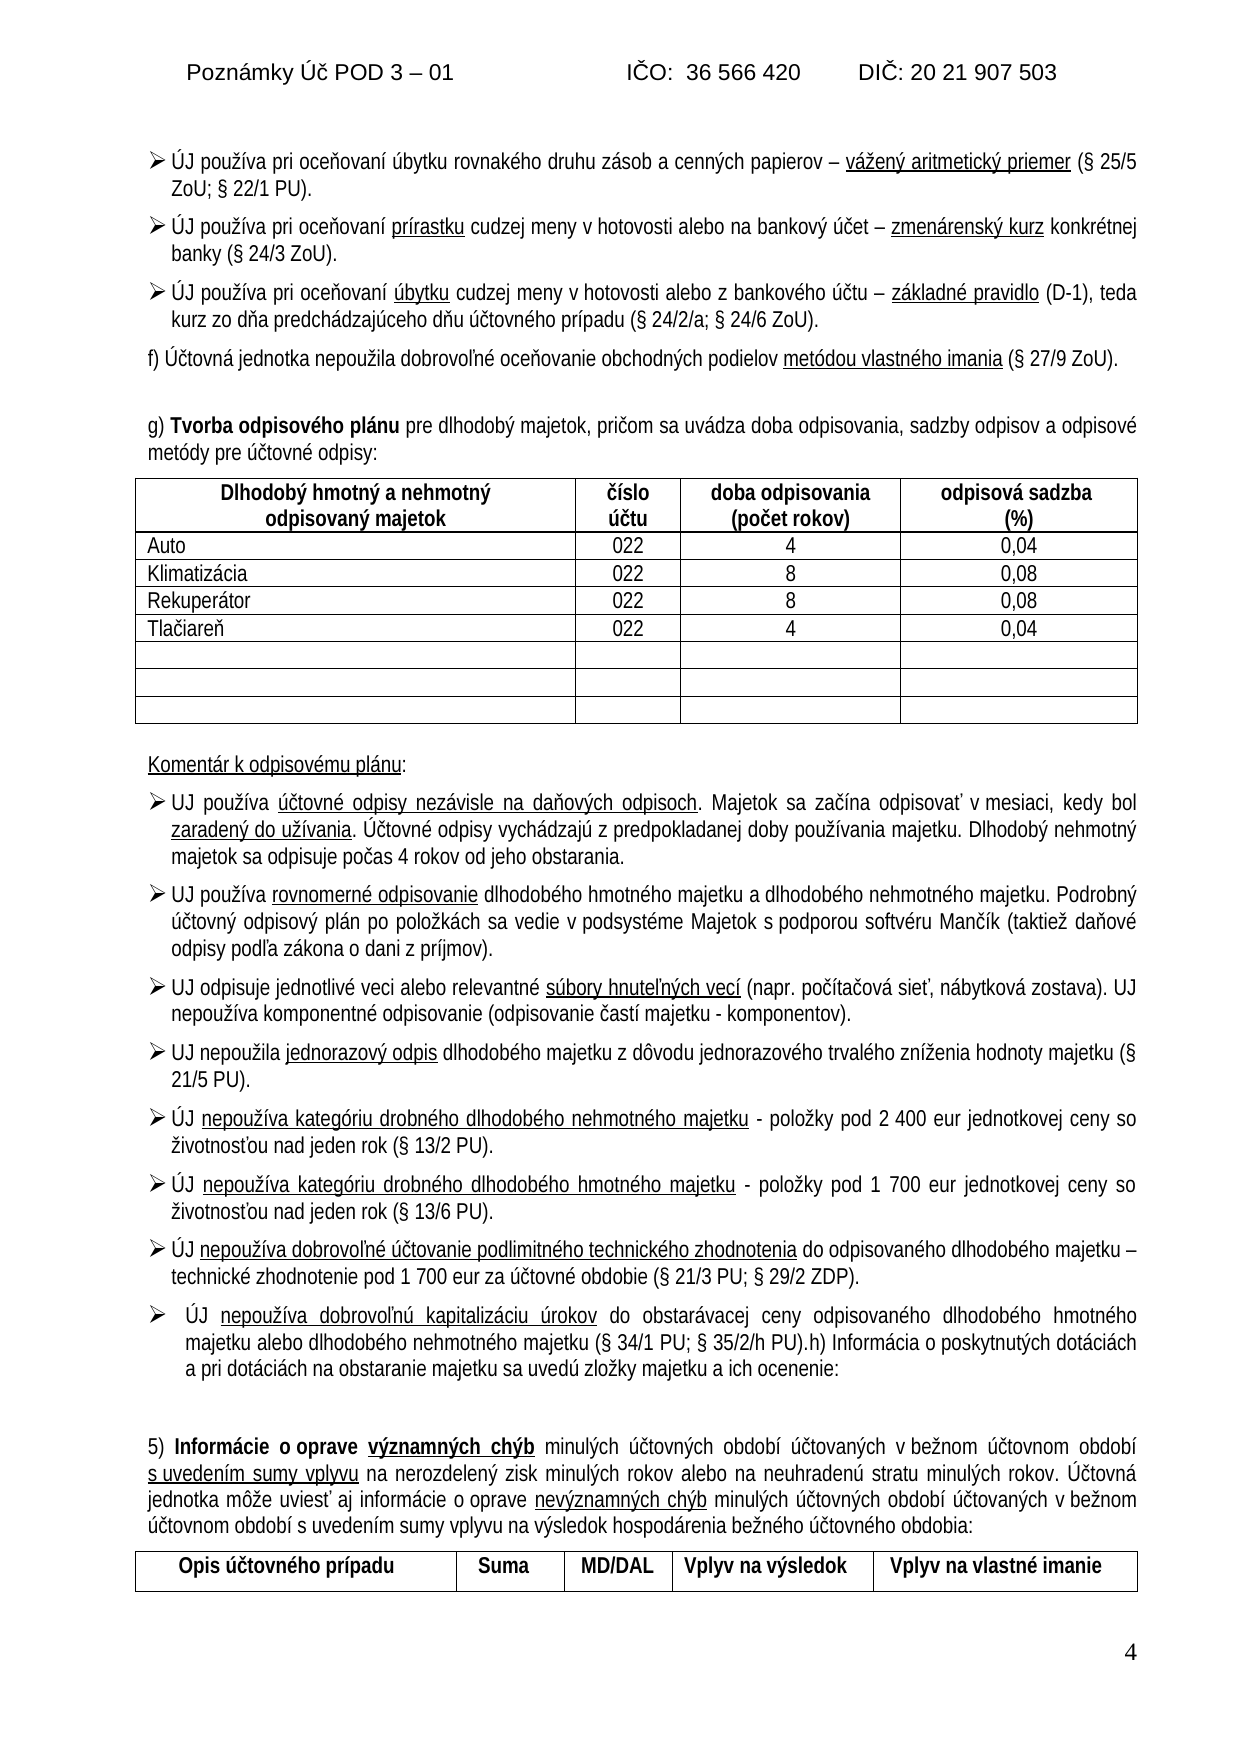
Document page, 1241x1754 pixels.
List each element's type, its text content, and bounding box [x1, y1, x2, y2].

table_header číslo účtu [576, 479, 680, 531]
table_cell Tlačiareň [136, 615, 575, 641]
table_cell [136, 697, 575, 723]
table_cell Klimatizácia [136, 560, 575, 586]
text f) Účtovná jednotka nepoužila dobrovoľné oceňovanie obchodných podielov metódou vlastného imania (§ 27/9 ZoU). [148, 345, 1137, 371]
table_cell [576, 642, 680, 668]
table_cell 8 [681, 587, 900, 613]
table_header Dlhodobý hmotný a nehmotný odpisovaný majetok [136, 479, 575, 531]
table_cell [901, 669, 1137, 696]
list UJ nepoužila jednorazový odpis dlhodobého majetku z dôvodu jednorazového trvalého zníženia hodnoty majetku (§ 21/5 PU). [148, 1039, 1137, 1092]
table_header Suma [457, 1552, 564, 1591]
table_cell [576, 669, 680, 696]
table_cell 022 [576, 615, 680, 641]
table_cell [901, 697, 1137, 723]
table_header odpisová sadzba (%) [901, 479, 1137, 531]
list ÚJ nepoužíva dobrovoľné účtovanie podlimitného technického zhodnotenia do odpisovaného dlhodobého majetku – technické zhodnotenie pod 1 700 eur za účtovné obdobie (§ 21/3 PU; § 29/2 ZDP). [148, 1236, 1137, 1290]
table_cell 0,08 [901, 587, 1137, 613]
table_cell 0,08 [901, 560, 1137, 586]
table_header Vplyv na výsledok [673, 1552, 873, 1591]
text Komentár k odpisovému plánu: [148, 751, 1137, 777]
list UJ používa účtovné odpisy nezávisle na daňových odpisoch. Majetok sa začína odpisovať v mesiaci, kedy bol zaradený do užívania. Účtovné odpisy vychádzajú z predpokladanej doby používania majetku. Dlhodobý nehmotný majetok sa odpisuje počas 4 rokov od jeho obstarania. [148, 789, 1137, 869]
table_header Vplyv na vlastné imanie [874, 1552, 1137, 1591]
list ÚJ používa pri oceňovaní úbytku rovnakého druhu zásob a cenných papierov – vážený aritmetický priemer (§ 25/5 ZoU; § 22/1 PU). [148, 148, 1137, 201]
list ÚJ nepoužíva kategóriu drobného dlhodobého hmotného majetku - položky pod 1 700 eur jednotkovej ceny so životnosťou nad jeden rok (§ 13/6 PU). [148, 1171, 1137, 1224]
table_cell 0,04 [901, 615, 1137, 641]
table_cell 022 [576, 533, 680, 559]
table_cell [136, 642, 575, 668]
list ÚJ nepoužíva kategóriu drobného dlhodobého nehmotného majetku - položky pod 2 400 eur jednotkovej ceny so životnosťou nad jeden rok (§ 13/2 PU). [148, 1105, 1137, 1158]
table_cell 4 [681, 615, 900, 641]
table_header doba odpisovania (počet rokov) [681, 479, 900, 531]
table_cell [681, 697, 900, 723]
table_cell [136, 669, 575, 696]
list ÚJ používa pri oceňovaní prírastku cudzej meny v hotovosti alebo na bankový účet – zmenárenský kurz konkrétnej banky (§ 24/3 ZoU). [148, 213, 1137, 267]
table_cell 022 [576, 560, 680, 586]
table_cell [681, 642, 900, 668]
table_cell Rekuperátor [136, 587, 575, 613]
table_header MD/DAL [565, 1552, 672, 1591]
table_cell [681, 669, 900, 696]
subtitle g) Tvorba odpisového plánu pre dlhodobý majetok, pričom sa uvádza doba odpisovania, sadzby odpisov a odpisové metódy pre účtovné odpisy: [148, 412, 1137, 465]
table_cell Auto [136, 533, 575, 559]
subtitle 5) Informácie o oprave významných chýb minulých účtovných období účtovaných v bežnom účtovnom období s uvedením sumy vplyvu na nerozdelený zisk minulých rokov alebo na neuhradenú stratu minulých rokov. Účtovná jednotka môže uviesť aj informácie o oprave nevýznamných chýb minulých účtovných období účtovaných v bežnom účtovnom období s uvedením sumy vplyvu na výsledok hospodárenia bežného účtovného obdobia: [148, 1433, 1137, 1538]
table_cell [576, 697, 680, 723]
table_cell 0,04 [901, 533, 1137, 559]
list ÚJ používa pri oceňovaní úbytku cudzej meny v hotovosti alebo z bankového účtu – základné pravidlo (D-1), teda kurz zo dňa predchádzajúceho dňu účtovného prípadu (§ 24/2/a; § 24/6 ZoU). [148, 279, 1137, 332]
table_header Opis účtovného prípadu [136, 1552, 456, 1591]
table_cell 8 [681, 560, 900, 586]
list UJ používa rovnomerné odpisovanie dlhodobého hmotného majetku a dlhodobého nehmotného majetku. Podrobný účtovný odpisový plán po položkách sa vedie v podsystéme Majetok s podporou softvéru Mančík (taktiež daňové odpisy podľa zákona o dani z príjmov). [148, 881, 1137, 961]
list ÚJ nepoužíva dobrovoľnú kapitalizáciu úrokov do obstarávacej ceny odpisovaného dlhodobého hmotného majetku alebo dlhodobého nehmotného majetku (§ 34/1 PU; § 35/2/h PU).h) Informácia o poskytnutých dotáciách a pri dotáciách na obstaranie majetku sa uvedú zložky majetku a ich ocenenie: [148, 1302, 1137, 1382]
table_cell 022 [576, 587, 680, 613]
table_cell [901, 642, 1137, 668]
table_cell 4 [681, 533, 900, 559]
list UJ odpisuje jednotlivé veci alebo relevantné súbory hnuteľných vecí (napr. počítačová sieť, nábytková zostava). UJ nepoužíva komponentné odpisovanie (odpisovanie častí majetku - komponentov). [148, 973, 1137, 1027]
